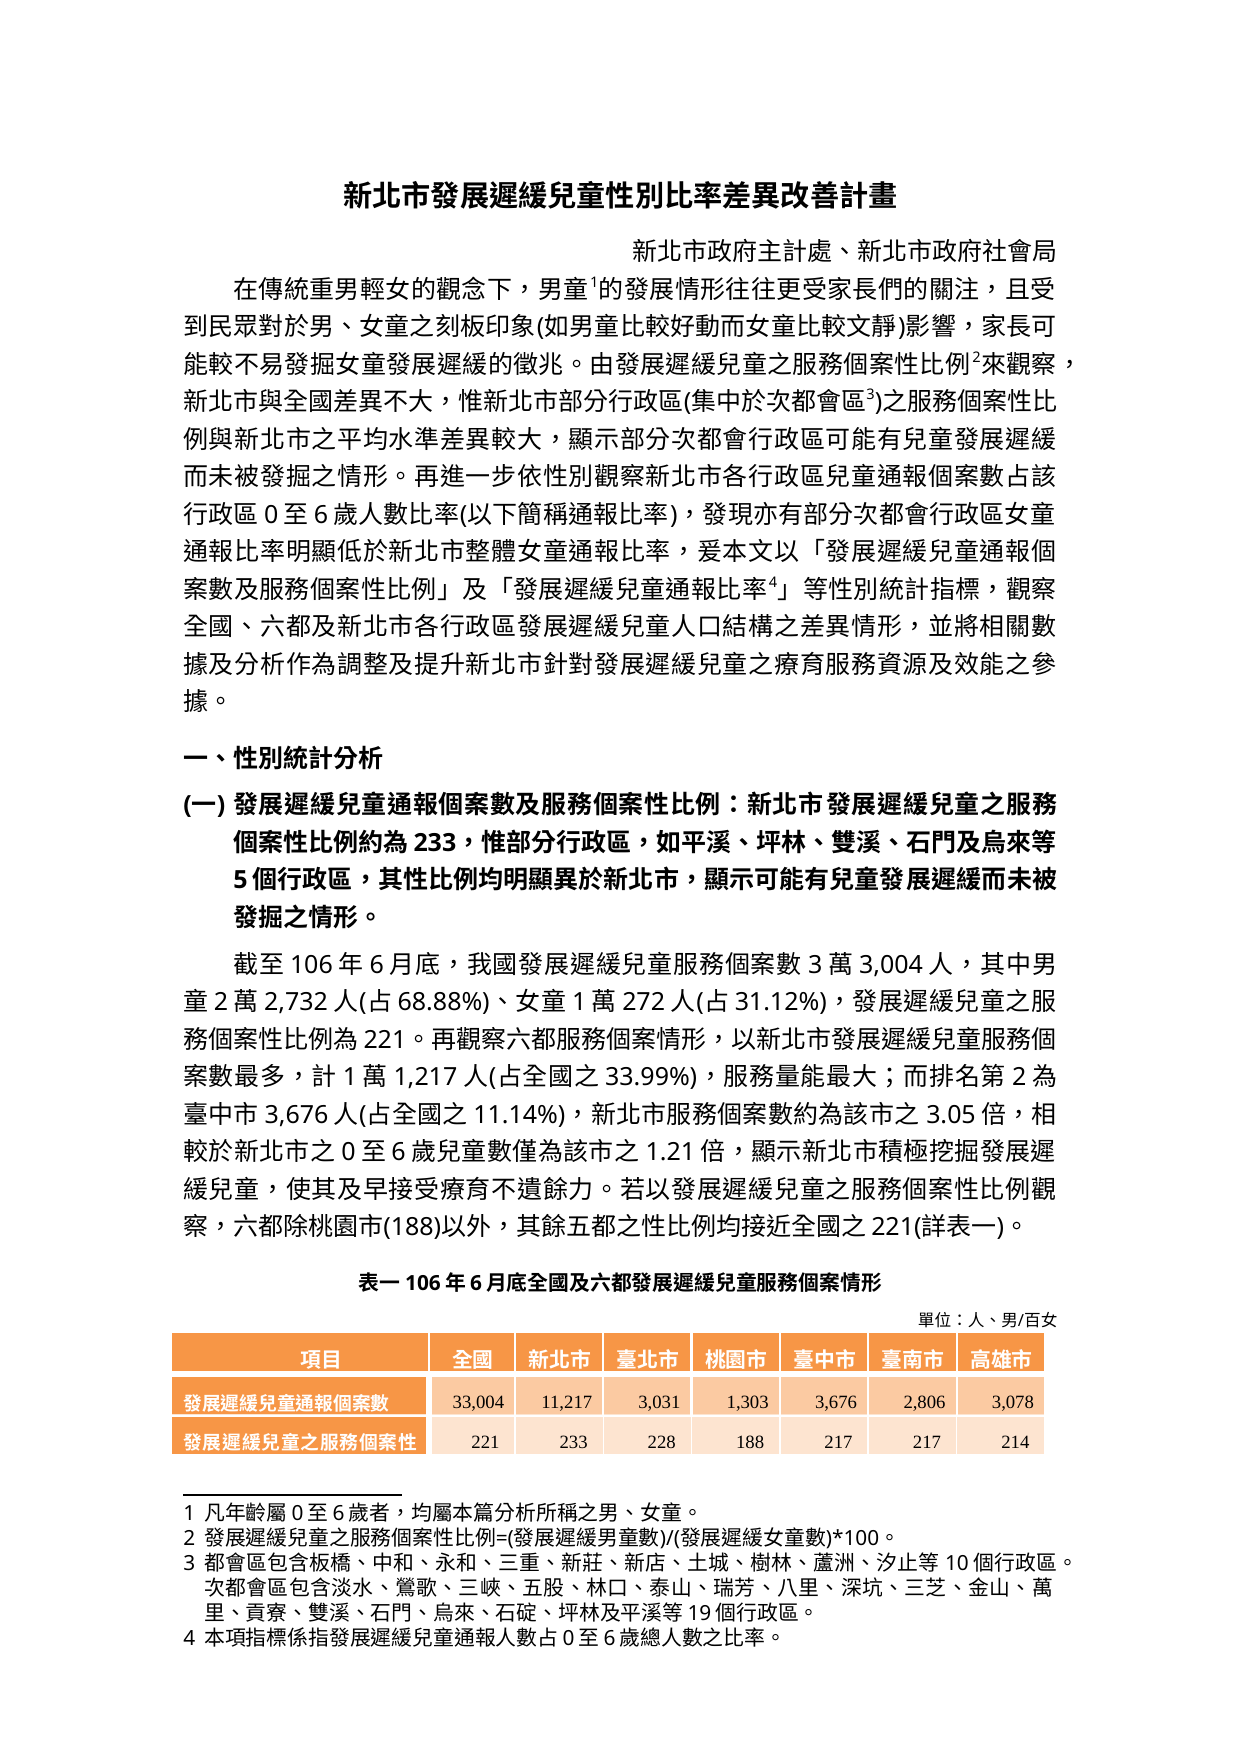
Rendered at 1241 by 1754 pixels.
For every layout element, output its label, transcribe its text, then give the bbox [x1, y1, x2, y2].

table_cell 217 [869, 1417, 956, 1454]
table_cell 3,031 [604, 1377, 690, 1414]
table_cell 233 [516, 1417, 603, 1454]
table_header 臺中市 [781, 1333, 867, 1371]
text 在傳統重男輕女的觀念下，男童的發展情形往往更受家長們的關注，且受到民眾對於男、女童之刻板印象(如男童比較好動而女童比較文靜)影響，家長可能較不易發掘女童發展遲緩的徵兆。由發展遲緩兒童之服務個案性比例來觀察，新北市與全國差異不大，惟新北市部分行政區(集中於次都會區)之服務個案性比例與新北市之平均水準差異較大，顯示部分次都會行政區可能有兒童發展遲緩而未被發掘之情形。再進一步依性別觀察新北市各行政區兒童通報個案數占該行政區0至6歲人數比率(以下簡稱通報比率)，發現亦有部分次都會行政區女童通報比率明顯低於新北市整體女童通報比率，爰本文以「發展遲緩兒童通報個案數及服務個案性比例」及「發展遲緩兒童通報比率」等性別統計指標，觀察全國、六都及新北市各行政區發展遲緩兒童人口結構之差異情形，並將相關數據及分析作為調整及提升新北市針對發展遲緩兒童之療育服務資源及效能之參據。 [183, 262, 1057, 712]
table_header 新北市 [516, 1333, 602, 1371]
subtitle 發展遲緩兒童通報個案數及服務個案性比例：新北市發展遲緩兒童之服務個案性比例約為233，惟部分行政區，如平溪、坪林、雙溪、石門及烏來等5個行政區，其性比例均明顯異於新北市，顯示可能有兒童發展遲緩而未被發掘之情形。 [183, 778, 1057, 928]
table_header 臺北市 [604, 1333, 690, 1371]
table_cell 2,806 [869, 1377, 956, 1414]
text 本項指標係指發展遲緩兒童通報人數占0至6歲總人數之比率。 [183, 1626, 1057, 1651]
text 新北市政府主計處、新北市政府社會局 [183, 225, 1057, 262]
table_header 項目 [172, 1333, 428, 1371]
text 單位：人、男/百女 [183, 1294, 1057, 1331]
table_header 臺南市 [869, 1333, 956, 1371]
table_header 高雄市 [958, 1333, 1044, 1371]
table_cell 3,078 [958, 1377, 1044, 1414]
text 凡年齡屬0至6歲者，均屬本篇分析所稱之男、女童。 [183, 1501, 1057, 1526]
table_cell 217 [781, 1417, 867, 1454]
table_header 全國 [430, 1333, 514, 1371]
table_cell 11,217 [516, 1377, 602, 1414]
table_cell 1,303 [693, 1377, 779, 1414]
table_cell 發展遲緩兒童之服務個案性 [172, 1417, 426, 1454]
table_cell 221 [432, 1417, 514, 1454]
text 表一 106年6月底全國及六都發展遲緩兒童服務個案情形 [183, 1256, 1057, 1294]
table_header 桃園市 [693, 1333, 779, 1371]
table_cell 3,676 [781, 1377, 867, 1414]
subtitle 性別統計分析 [183, 731, 1057, 769]
table_cell 188 [692, 1417, 779, 1454]
table_cell 228 [604, 1417, 691, 1454]
title 新北市發展遲緩兒童性別比率差異改善計畫 [183, 150, 1057, 225]
text 都會區包含板橋、中和、永和、三重、新莊、新店、土城、樹林、蘆洲、汐止等10個行政區。次都會區包含淡水、鶯歌、三峽、五股、林口、泰山、瑞芳、八里、深坑、三芝、金山、萬里、貢寮、雙溪、石門、烏來、石碇、坪林及平溪等19個行政區。 [183, 1551, 1057, 1626]
table_cell 發展遲緩兒童通報個案數 [172, 1377, 426, 1414]
table_cell 33,004 [432, 1377, 514, 1414]
text 截至106年6月底，我國發展遲緩兒童服務個案數3萬3,004人，其中男童2萬2,732人(占68.88%)、女童1萬272人(占31.12%)，發展遲緩兒童之服務個案性比例為221。再觀察六都服務個案情形，以新北市發展遲緩兒童服務個案數最多，計1萬1,217人(占全國之33.99%)，服務量能最大；而排名第2為臺中市3,676人(占全國之11.14%)，新北市服務個案數約為該市之3.05倍，相較於新北市之0至6歲兒童數僅為該市之1.21倍，顯示新北市積極挖掘發展遲緩兒童，使其及早接受療育不遺餘力。若以發展遲緩兒童之服務個案性比例觀察，六都除桃園市(188)以外，其餘五都之性比例均接近全國之221(詳表一)。 [183, 937, 1057, 1237]
table_cell 214 [957, 1417, 1044, 1454]
text 發展遲緩兒童之服務個案性比例=(發展遲緩男童數)/(發展遲緩女童數)*100。 [183, 1526, 1057, 1551]
